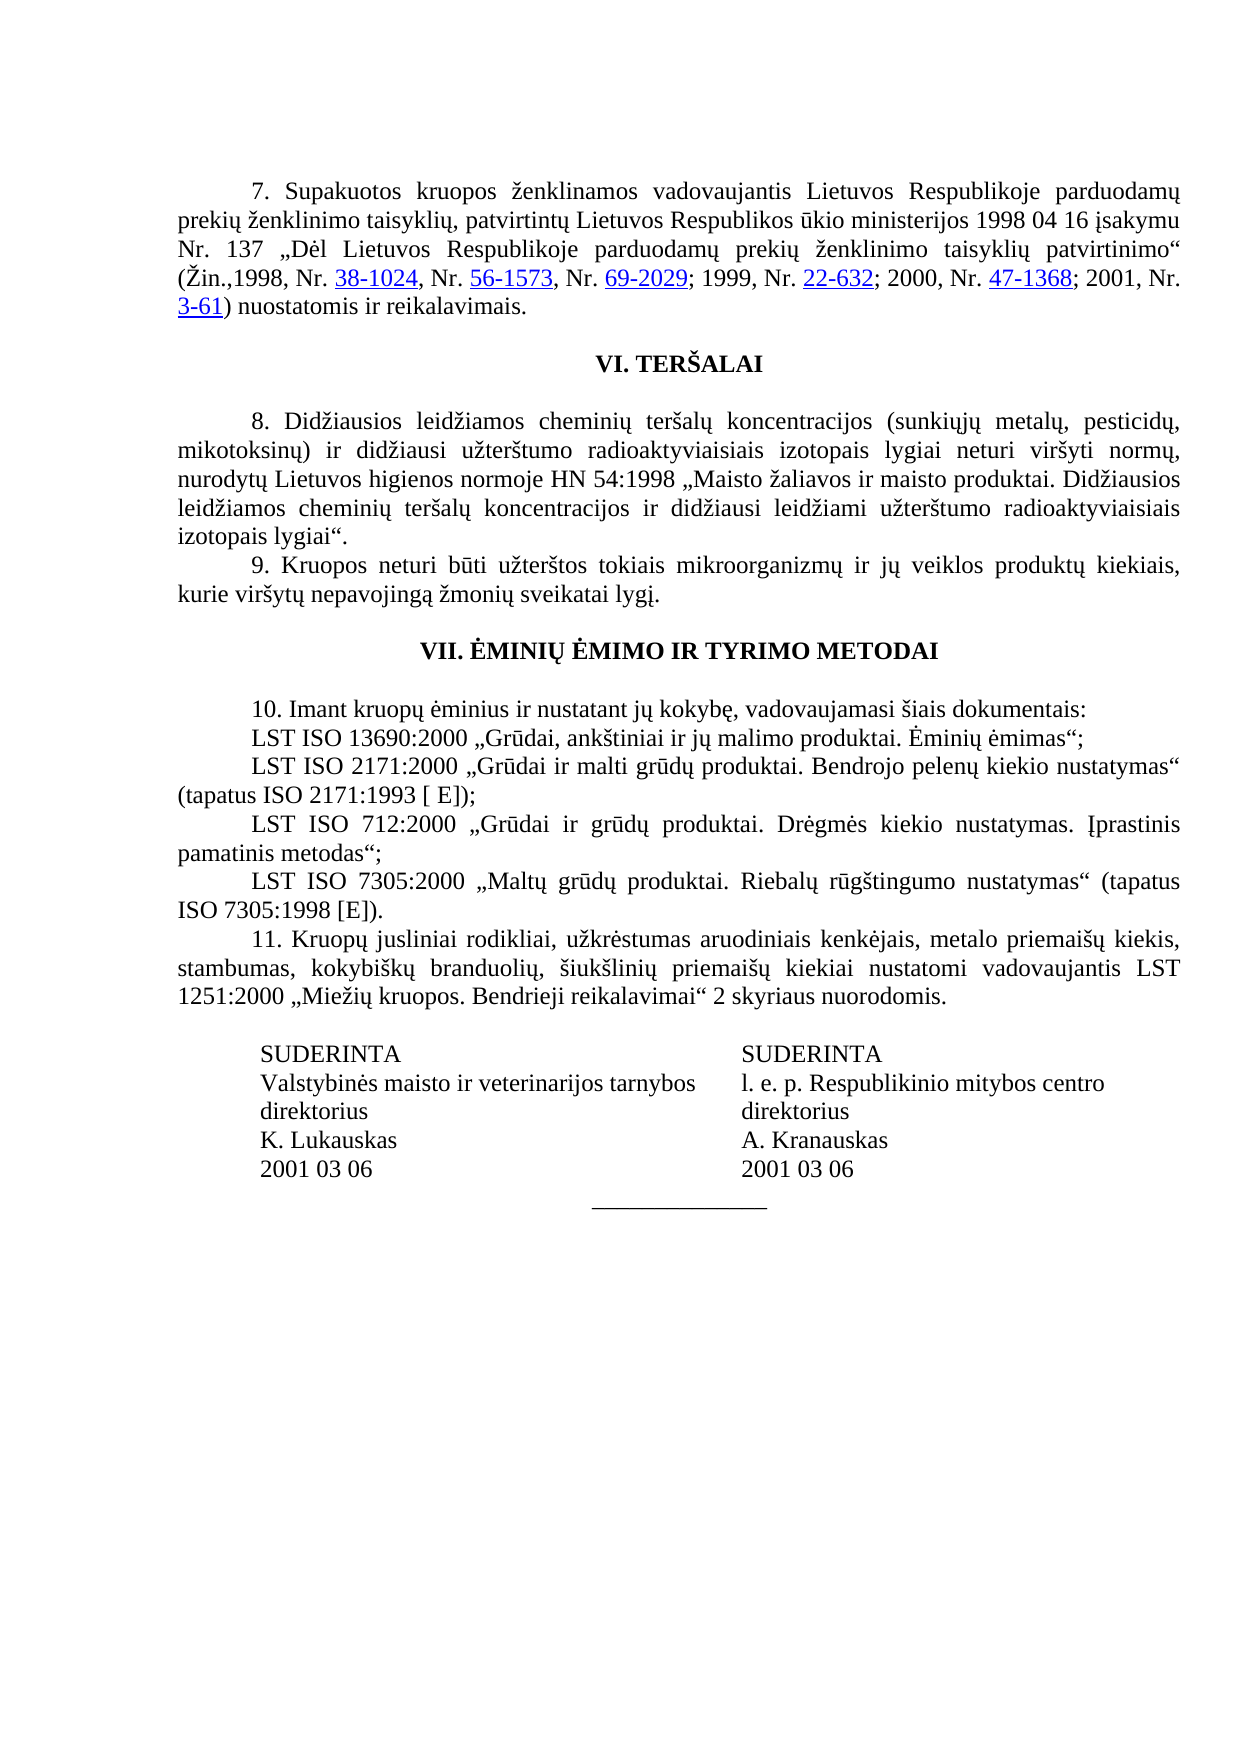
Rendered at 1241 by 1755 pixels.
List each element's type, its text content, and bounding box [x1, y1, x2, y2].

text LST ISO 13690:2000 „Grūdai, ankštiniai ir jų malimo produktai. Ėminių ėmimas“; [177, 723, 1181, 751]
table_cell A. Kranauskas [730, 1125, 1204, 1154]
table_header SUDERINTA [177, 1039, 730, 1068]
text ______________ [177, 1183, 1181, 1211]
text VII. ĖMINIŲ ĖMIMO IR TYRIMO METODAI [177, 636, 1181, 665]
table_header SUDERINTA [730, 1039, 1204, 1068]
text VI. TERŠALAI [177, 349, 1181, 378]
text LST ISO 7305:2000 „Maltų grūdų produktai. Riebalų rūgštingumo nustatymas“ (tapatus ISO 7305:1998 [E]). [177, 866, 1181, 924]
table_cell 2001 03 06 [177, 1154, 730, 1183]
text LST ISO 2171:2000 „Grūdai ir malti grūdų produktai. Bendrojo pelenų kiekio nustatymas“ (tapatus ISO 2171:1993 [ E]); [177, 751, 1181, 809]
text LST ISO 712:2000 „Grūdai ir grūdų produktai. Drėgmės kiekio nustatymas. Įprastinis pamatinis metodas“; [177, 809, 1181, 866]
text 10. Imant kruopų ėminius ir nustatant jų kokybę, vadovaujamasi šiais dokumentais: [177, 694, 1181, 723]
text 11. Kruopų jusliniai rodikliai, užkrėstumas aruodiniais kenkėjais, metalo priemaišų kiekis, stambumas, kokybiškų branduolių, šiukšlinių priemaišų kiekiai nustatomi vadovaujantis LST 1251:2000 „Miežių kruopos. Bendrieji reikalavimai“ 2 skyriaus nuorodomis. [177, 924, 1181, 1010]
text 7. Supakuotos kruopos ženklinamos vadovaujantis Lietuvos Respublikoje parduodamų prekių ženklinimo taisyklių, patvirtintų Lietuvos Respublikos ūkio ministerijos 1998 04 16 įsakymu Nr. 137 „Dėl Lietuvos Respublikoje parduodamų prekių ženklinimo taisyklių patvirtinimo“ (Žin.,1998, Nr. 38-1024, Nr. 56-1573, Nr. 69-2029; 1999, Nr. 22-632; 2000, Nr. 47-1368; 2001, Nr. 3-61) nuostatomis ir reikalavimais. [177, 176, 1181, 320]
text 9. Kruopos neturi būti užterštos tokiais mikroorganizmų ir jų veiklos produktų kiekiais, kurie viršytų nepavojingą žmonių sveikatai lygį. [177, 550, 1181, 608]
table_cell l. e. p. Respublikinio mitybos centro direktorius [730, 1068, 1204, 1125]
table_cell K. Lukauskas [177, 1125, 730, 1154]
table_cell 2001 03 06 [730, 1154, 1204, 1183]
table_cell Valstybinės maisto ir veterinarijos tarnybos direktorius [177, 1068, 730, 1125]
text 8. Didžiausios leidžiamos cheminių teršalų koncentracijos (sunkiųjų metalų, pesticidų, mikotoksinų) ir didžiausi užterštumo radioaktyviaisiais izotopais lygiai neturi viršyti normų, nurodytų Lietuvos higienos normoje HN 54:1998 „Maisto žaliavos ir maisto produktai. Didžiausios leidžiamos cheminių teršalų koncentracijos ir didžiausi leidžiami užterštumo radioaktyviaisiais izotopais lygiai“. [177, 406, 1181, 550]
